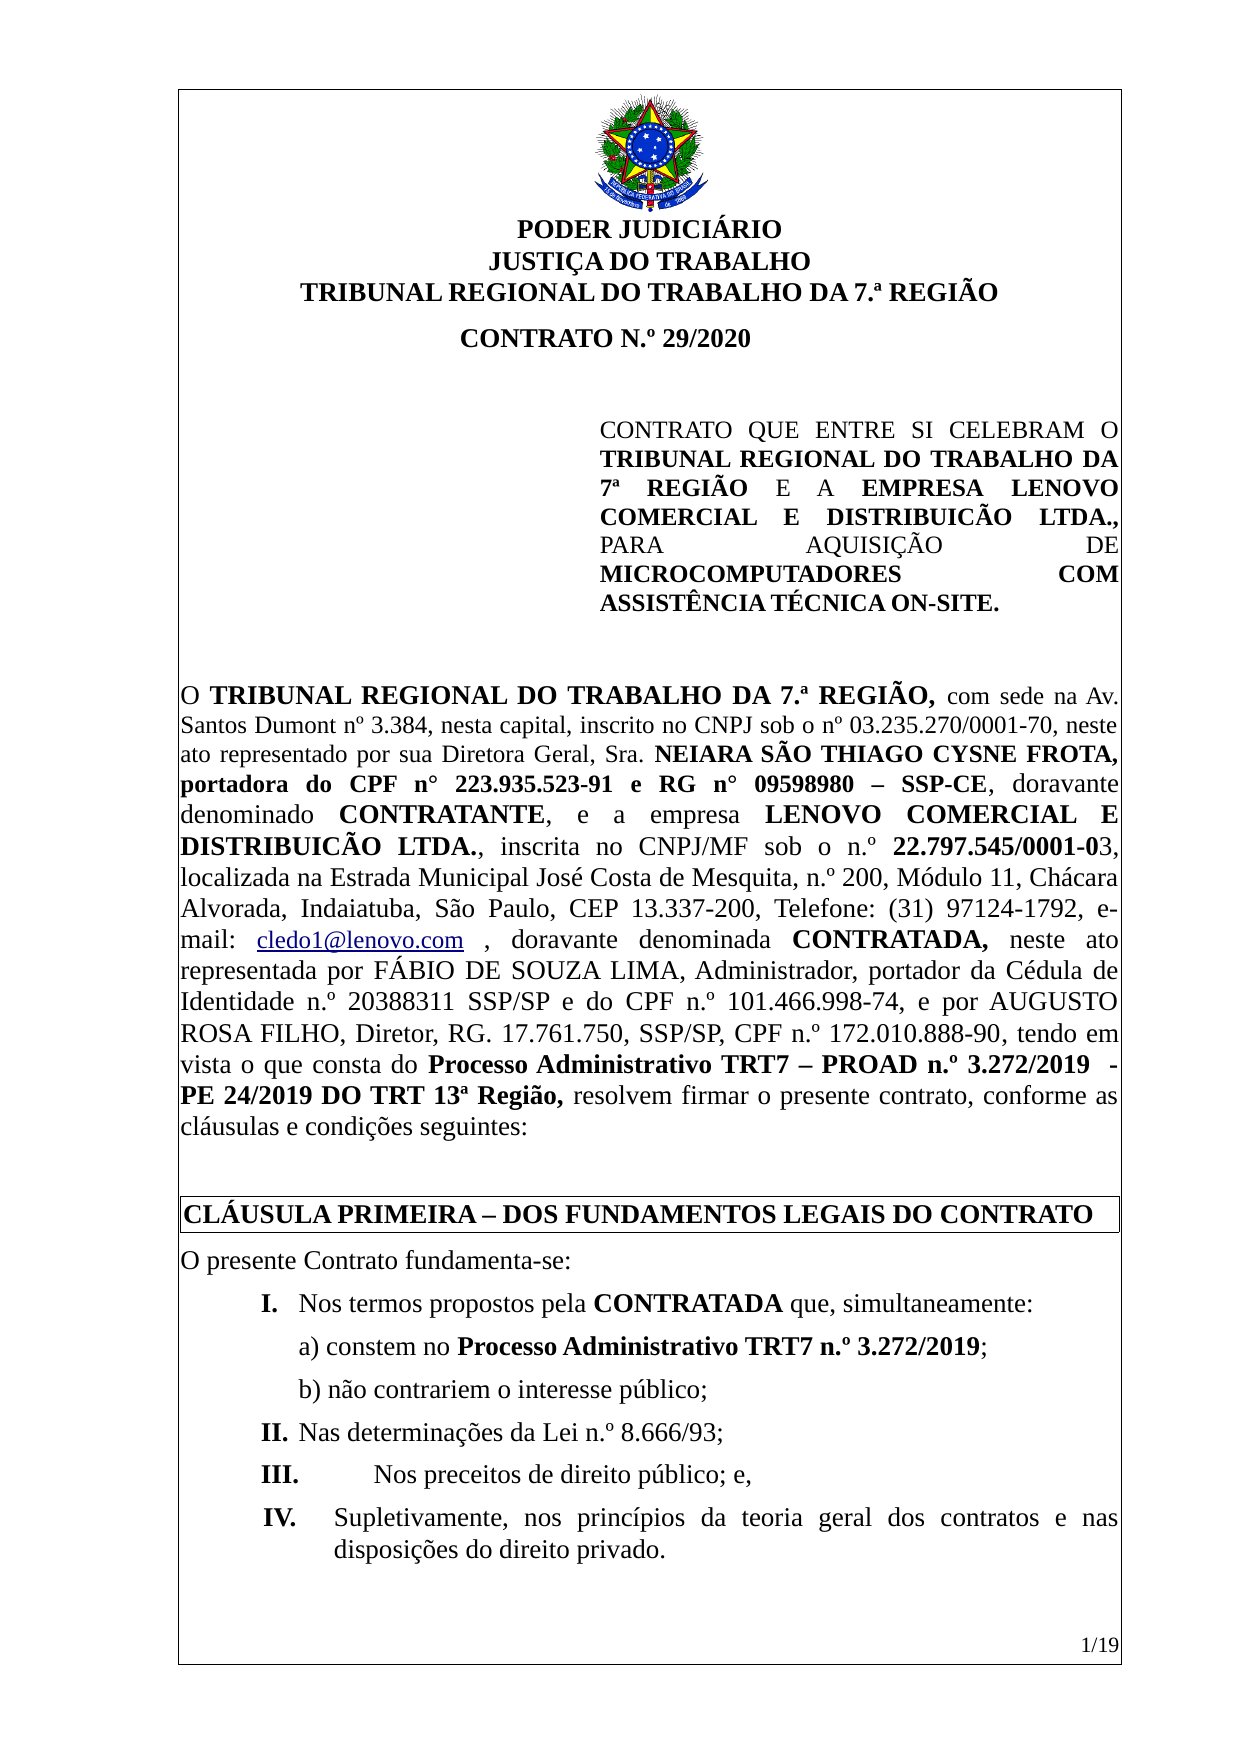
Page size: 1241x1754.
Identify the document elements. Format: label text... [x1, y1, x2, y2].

text CONTRATO N.º 29/2020 [180, 322, 1031, 353]
text O TRIBUNAL REGIONAL DO TRABALHO DA 7.ª REGIÃO, com sede na Av. Santos Dumont nº 3.384, nesta capital, inscrito no CNPJ sob o nº 03.235.270/0001-70, neste ato representado por sua Diretora Geral, Sra. NEIARA SÃO THIAGO CYSNE FROTA, portadora do CPF n° 223.935.523-91 e RG n° 09598980 – SSP-CE, doravante denominado CONTRATANTE, e a empresa LENOVO COMERCIAL E DISTRIBUICÃO LTDA., inscrita no CNPJ/MF sob o n.º 22.797.545/0001-03, localizada na Estrada Municipal José Costa de Mesquita, n.º 200, Módulo 11, Chácara Alvorada, Indaiatuba, São Paulo, CEP 13.337-200, Telefone: (31) 97124-1792, e-mail: cledo1@lenovo.com , doravante denominada CONTRATADA, neste ato representada por FÁBIO DE SOUZA LIMA, Administrador, portador da Cédula de Identidade n.º 20388311 SSP/SP e do CPF n.º 101.466.998-74, e por AUGUSTO ROSA FILHO, Diretor, RG. 17.761.750, SSP/SP, CPF n.º 172.010.888-90, tendo em vista o que consta do Processo Administrativo TRT7 – PROAD n.º 3.272/2019 - PE 24/2019 DO TRT 13ª Região, resolvem firmar o presente contrato, conforme as cláusulas e condições seguintes: [180, 679, 1119, 1141]
list Nas determinações da Lei n.º 8.666/93; [261, 1416, 1119, 1447]
text b) não contrariem o interesse público; [261, 1373, 1119, 1404]
text CLÁUSULA PRIMEIRA – DOS FUNDAMENTOS LEGAIS DO CONTRATO [181, 1197, 1119, 1232]
list Nos preceitos de direito público; e, [261, 1459, 1119, 1490]
list Nos termos propostos pela CONTRATADA que, simultaneamente: [261, 1287, 1119, 1318]
text CONTRATO QUE ENTRE SI CELEBRAM O TRIBUNAL REGIONAL DO TRABALHO DA 7ª REGIÃO E A EMPRESA LENOVO COMERCIAL E DISTRIBUICÃO LTDA., PARA AQUISIÇÃO DE MICROCOMPUTADORES COM ASSISTÊNCIA TÉCNICA ON-SITE. [599, 415, 1119, 617]
text a) constem no Processo Administrativo TRT7 n.º 3.272/2019; [261, 1330, 1119, 1361]
list Supletivamente, nos princípios da teoria geral dos contratos e nas disposições do direito privado. [263, 1502, 1119, 1564]
text O presente Contrato fundamenta-se: [180, 1244, 1119, 1275]
